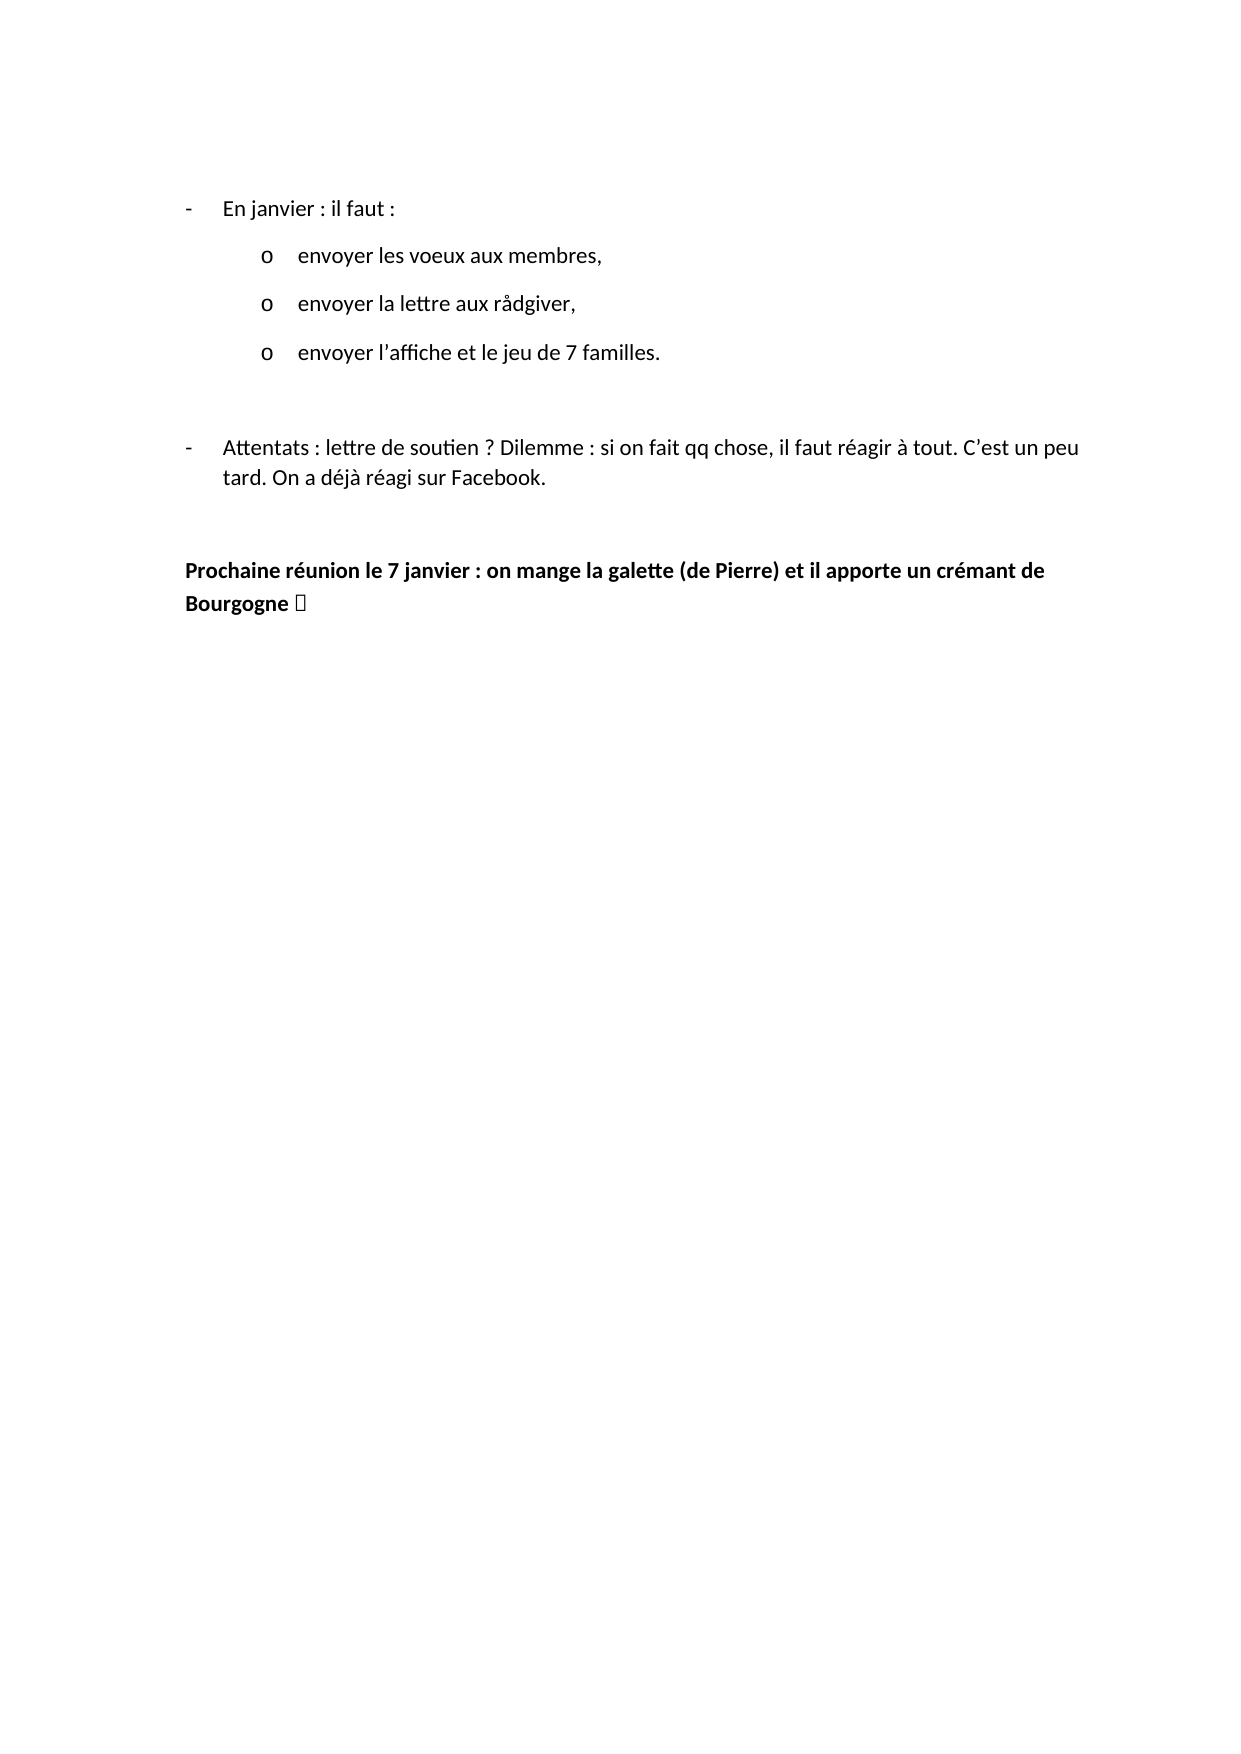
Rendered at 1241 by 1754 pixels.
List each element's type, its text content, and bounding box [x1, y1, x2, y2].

list Attentats : lettre de soutien ? Dilemme : si on fait qq chose, il faut réagir à tout. C’est un peu tard. On a déjà réagi sur Facebook. [185, 433, 1093, 491]
list envoyer les voeux aux membres, [260, 241, 1093, 271]
list Prochaine réunion le 7 janvier : on mange la galette (de Pierre) et il apporte un crémant de Bourgogne  [185, 557, 1093, 618]
list En janvier : il faut : [185, 194, 1093, 222]
list envoyer l’affiche et le jeu de 7 familles. [260, 338, 1093, 367]
list envoyer la lettre aux rådgiver, [260, 289, 1093, 319]
